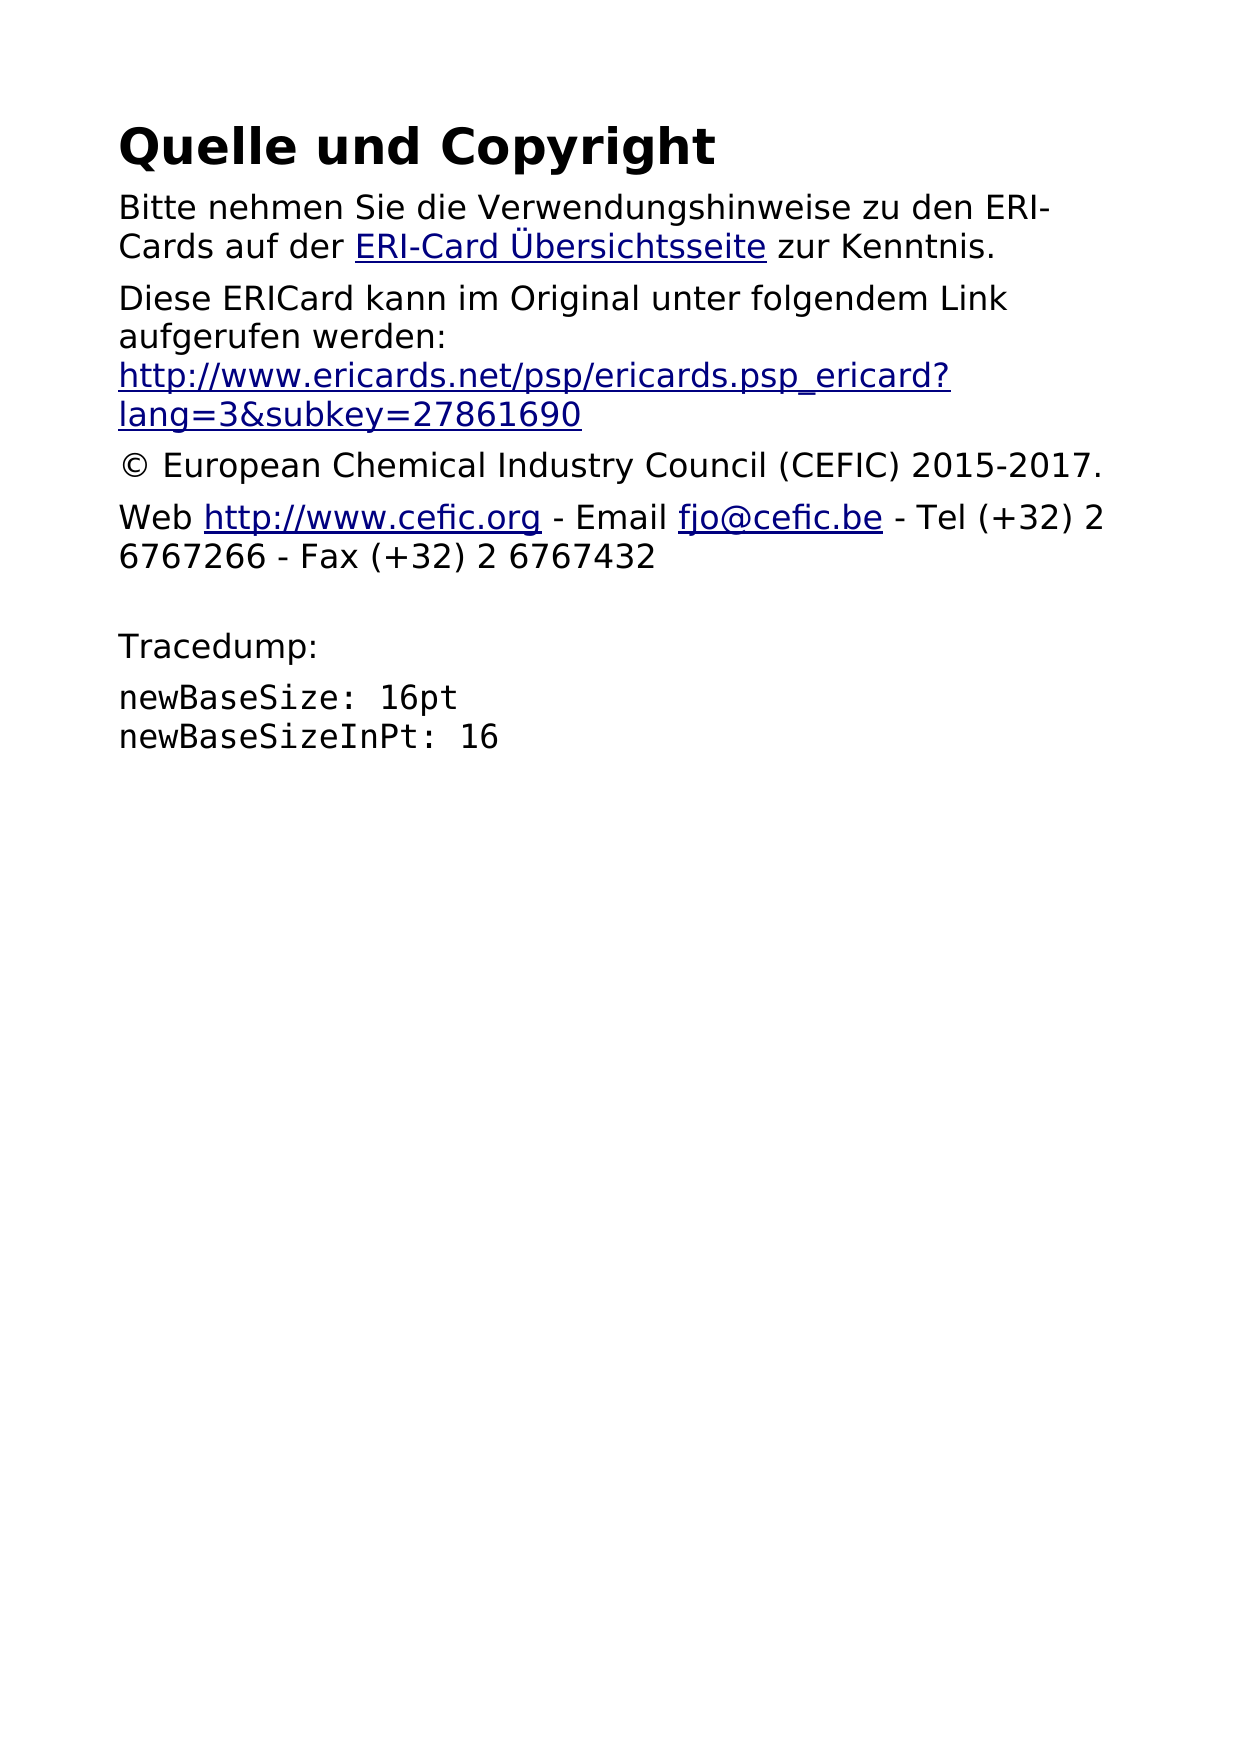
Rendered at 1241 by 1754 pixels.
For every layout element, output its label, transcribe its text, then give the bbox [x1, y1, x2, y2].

subtitle Quelle und Copyright [118, 118, 1122, 176]
text Diese ERICard kann im Original unter folgendem Link aufgerufen werden: http://www.ericards.net/psp/ericards.psp_ericard?lang=3&subkey=27861690 [118, 279, 1122, 434]
text © European Chemical Industry Council (CEFIC) 2015-2017. [118, 447, 1122, 486]
text Bitte nehmen Sie die Verwendungshinweise zu den ERI-Cards auf der ERI-Card Übersichtsseite zur Kenntnis. [118, 189, 1122, 267]
text Tracedump: [118, 588, 1122, 666]
text Web http://www.cefic.org - Email fjo@cefic.be - Tel (+32) 2 6767266 - Fax (+32) 2 6767432 [118, 498, 1122, 576]
text newBaseSize: 16pt newBaseSizeInPt: 16 [118, 679, 1122, 756]
